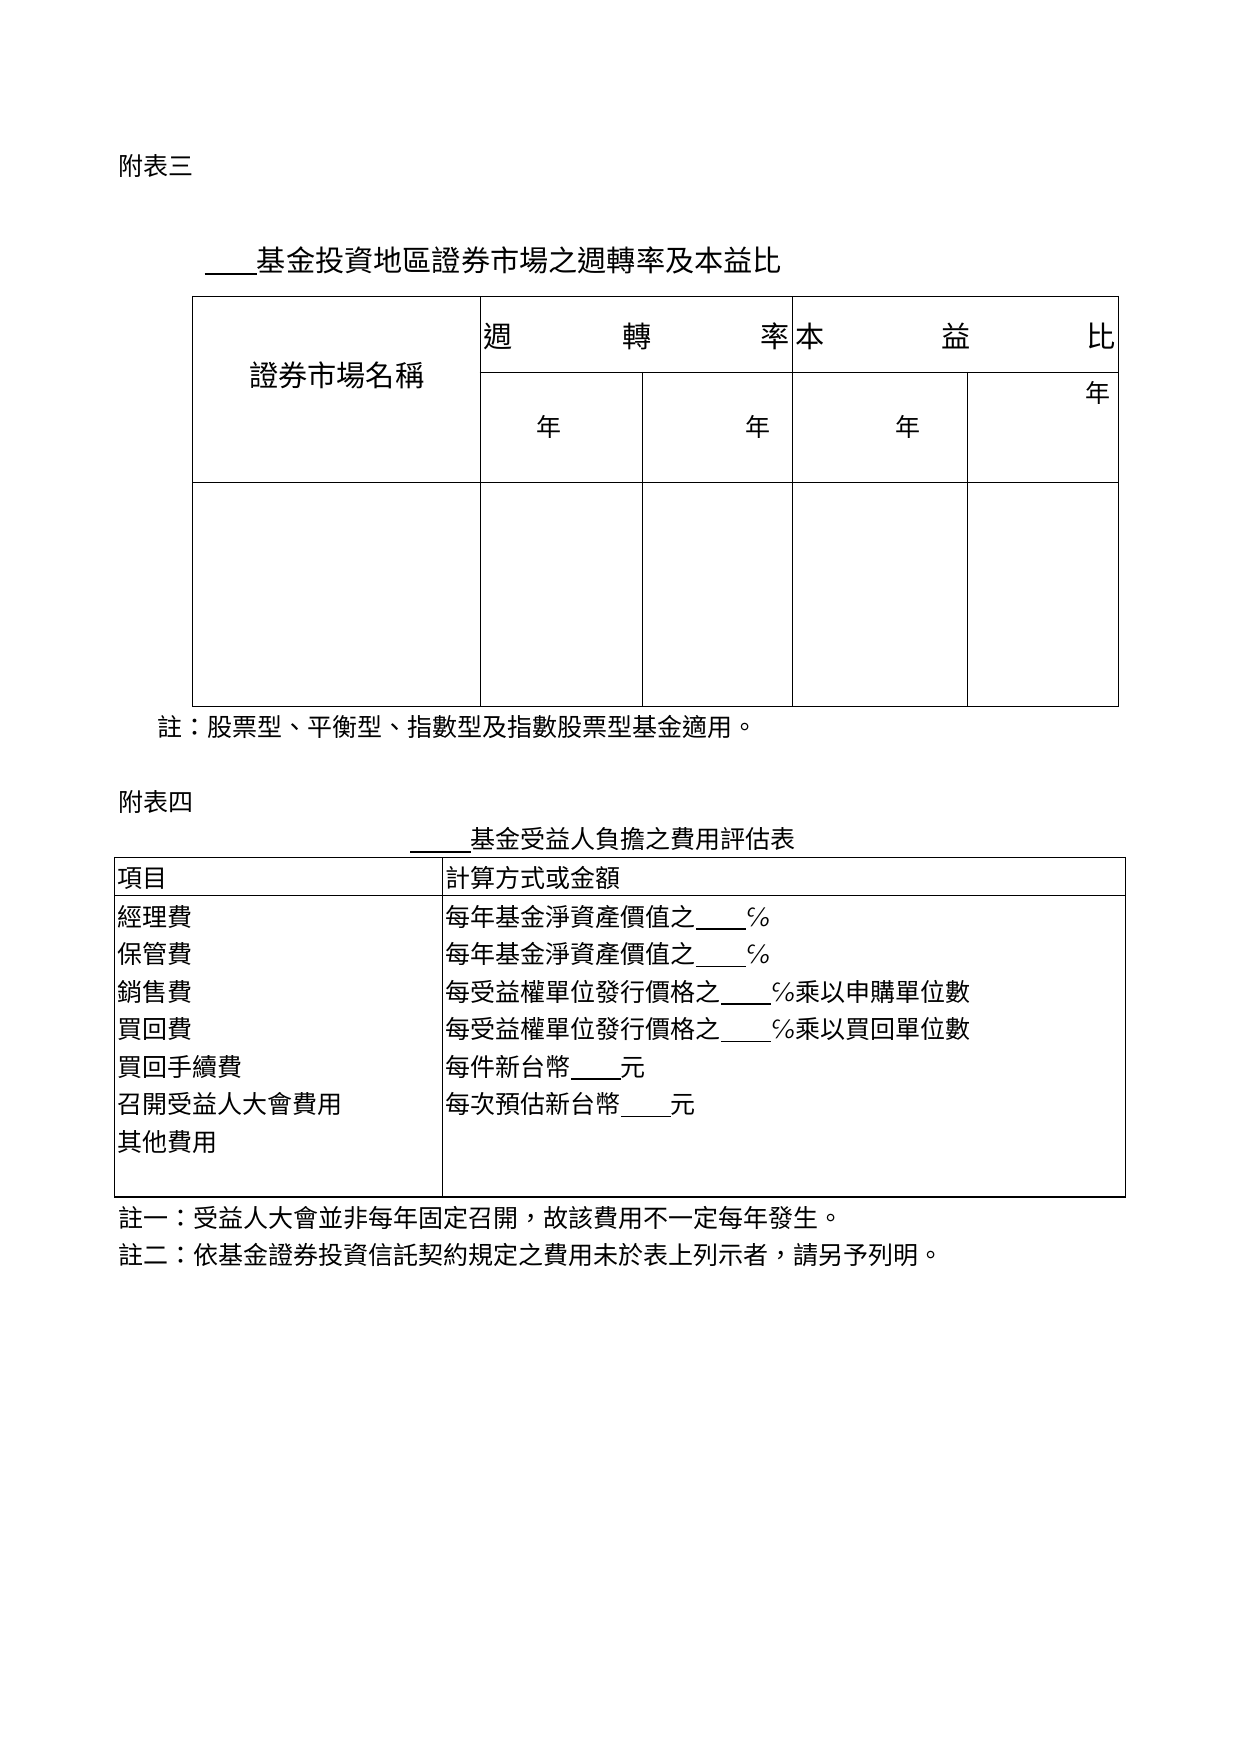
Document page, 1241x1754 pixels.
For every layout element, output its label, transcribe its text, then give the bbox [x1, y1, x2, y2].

text 註：股票型、平衡型、指數型及指數股票型基金適用。 [118, 707, 1122, 744]
text 基金受益人負擔之費用評估表 [118, 819, 1122, 857]
text 基金投資地區證券市場之週轉率及本益比 [118, 221, 1122, 296]
text 附表四 [118, 782, 1122, 819]
table_cell [193, 483, 480, 706]
table_cell [793, 483, 967, 706]
text 附表三 [118, 146, 1122, 183]
table_header 項目 [115, 858, 442, 895]
table_cell 經理費 保管費 銷售費 買回費 買回手續費 召開受益人大會費用 其他費用 [115, 896, 442, 1196]
text 註一：受益人大會並非每年固定召開，故該費用不一定每年發生。 [118, 1198, 1122, 1235]
table_cell 每年基金淨資產價值之 ℅ 每年基金淨資產價值之 ℅ 每受益權單位發行價格之 ℅乘以申購單位數 每受益權單位發行價格之 ℅乘以買回單位數 每件新台幣 元 每次預估新台幣 元 [443, 896, 1125, 1196]
table_cell 年 [481, 373, 642, 482]
text 註二：依基金證券投資信託契約規定之費用未於表上列示者，請另予列明。 [118, 1235, 1122, 1272]
table_cell 年 [968, 373, 1118, 482]
table_header 證券市場名稱 [193, 297, 480, 482]
table_header 週轉率 [481, 297, 792, 372]
table_cell [968, 483, 1118, 706]
table_cell 年 [793, 373, 967, 482]
table_cell [643, 483, 792, 706]
table_header 本益比 [793, 297, 1118, 372]
table_cell 年 [643, 373, 792, 482]
table_header 計算方式或金額 [443, 858, 1125, 895]
table_cell [481, 483, 642, 706]
